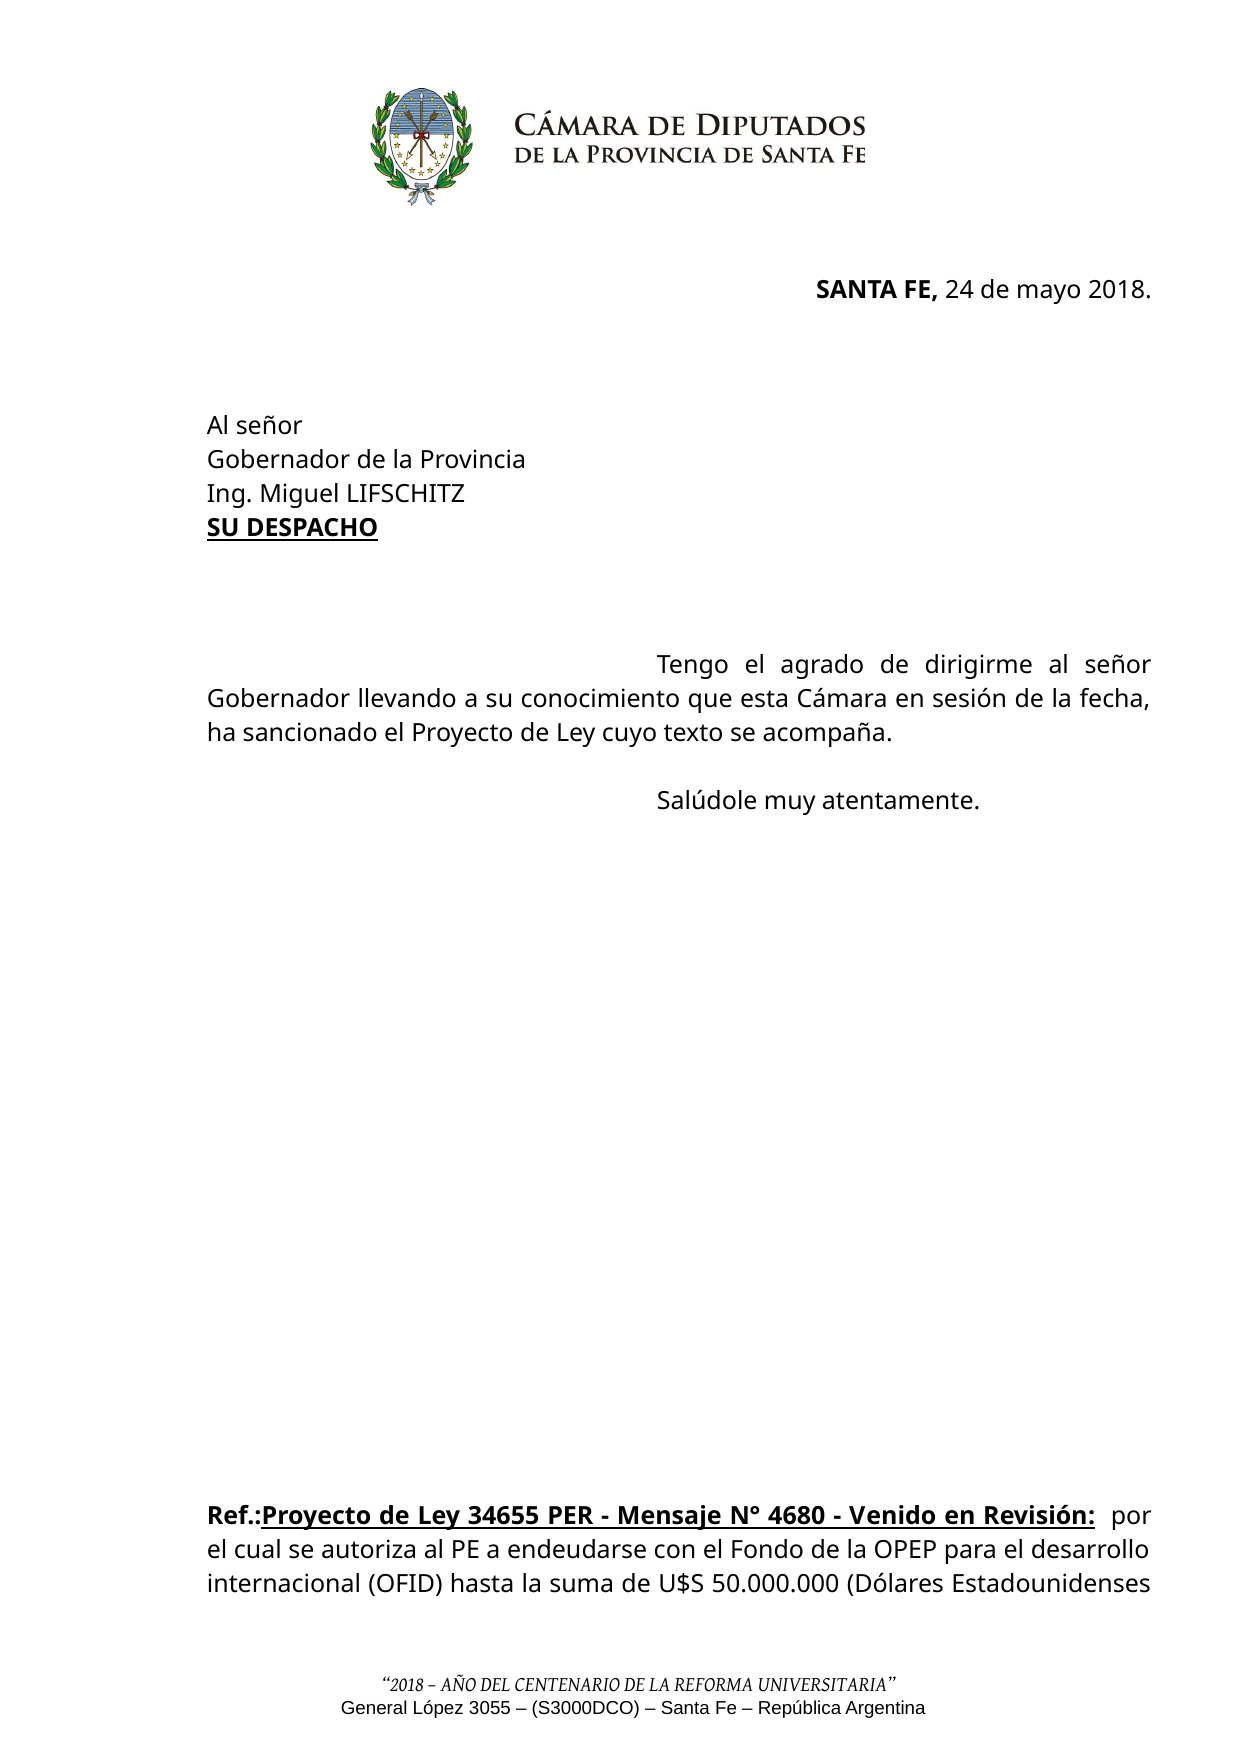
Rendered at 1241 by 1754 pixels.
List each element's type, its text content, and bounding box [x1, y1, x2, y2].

text Al señor [207, 408, 1152, 442]
text SU DESPACHO [207, 510, 1152, 544]
text SANTA FE, 24 de mayo 2018. [207, 272, 1152, 306]
picture [370, 88, 866, 210]
text Ing. Miguel LIFSCHITZ [207, 476, 1152, 510]
text Gobernador de la Provincia [207, 442, 1152, 476]
text Tengo el agrado de dirigirme al señor Gobernador llevando a su conocimiento que esta Cámara en sesión de la fecha, ha sancionado el Proyecto de Ley cuyo texto se acompaña. [207, 646, 1152, 748]
text Ref.:Proyecto de Ley 34655 PER - Mensaje N° 4680 - Venido en Revisión: por el cual se autoriza al PE a endeudarse con el Fondo de la OPEP para el desarrollo internacional (OFID) hasta la suma de U$S 50.000.000 (Dólares Estadounidenses [207, 1498, 1152, 1600]
text Salúdole muy atentamente. [207, 783, 1152, 817]
